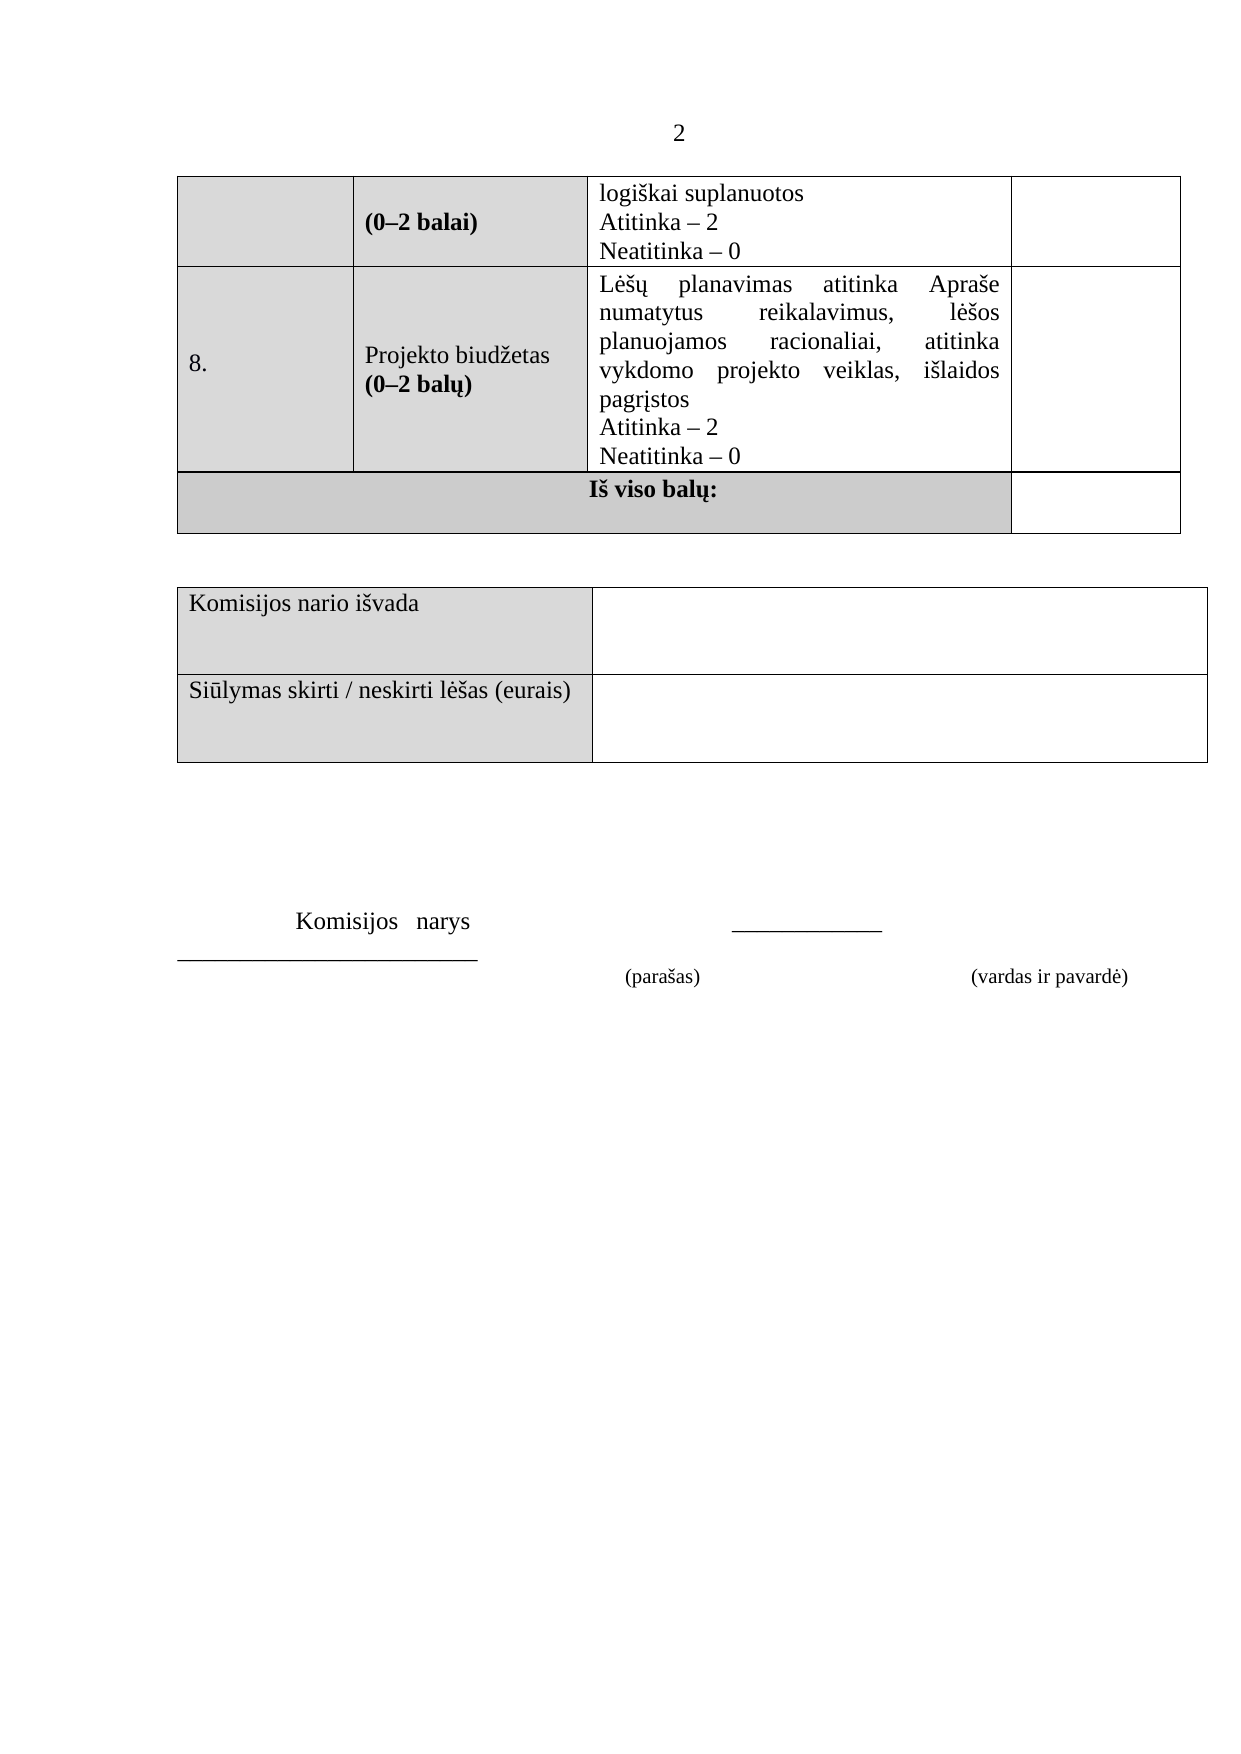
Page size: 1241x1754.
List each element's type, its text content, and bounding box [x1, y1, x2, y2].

table_cell [1012, 473, 1180, 533]
table_header Komisijos nario išvada [178, 588, 592, 674]
text (parašas) (vardas ir pavardė) [177, 964, 1181, 988]
table_cell [593, 675, 1207, 762]
text Komisijos narys ____________ ________________________ [177, 906, 1181, 964]
table_cell [178, 177, 353, 266]
table_cell Lėšų planavimas atitinka Apraše numatytus reikalavimus, lėšos planuojamos racionaliai, atitinka vykdomo projekto veiklas, išlaidos pagrįstos Atitinka – 2 Neatitinka – 0 [588, 267, 1011, 471]
table_cell [1012, 267, 1180, 471]
table_cell Siūlymas skirti / neskirti lėšas (eurais) [178, 675, 592, 762]
table_cell logiškai suplanuotos Atitinka – 2 Neatitinka – 0 [588, 177, 1011, 266]
table_cell (0–2 balai) [354, 177, 587, 266]
table_cell 8. [178, 267, 353, 471]
table_cell [1012, 177, 1180, 266]
table_header [593, 588, 1207, 674]
table_cell Projekto biudžetas (0–2 balų) [354, 267, 587, 471]
table_cell Iš viso balų: [178, 473, 1011, 533]
